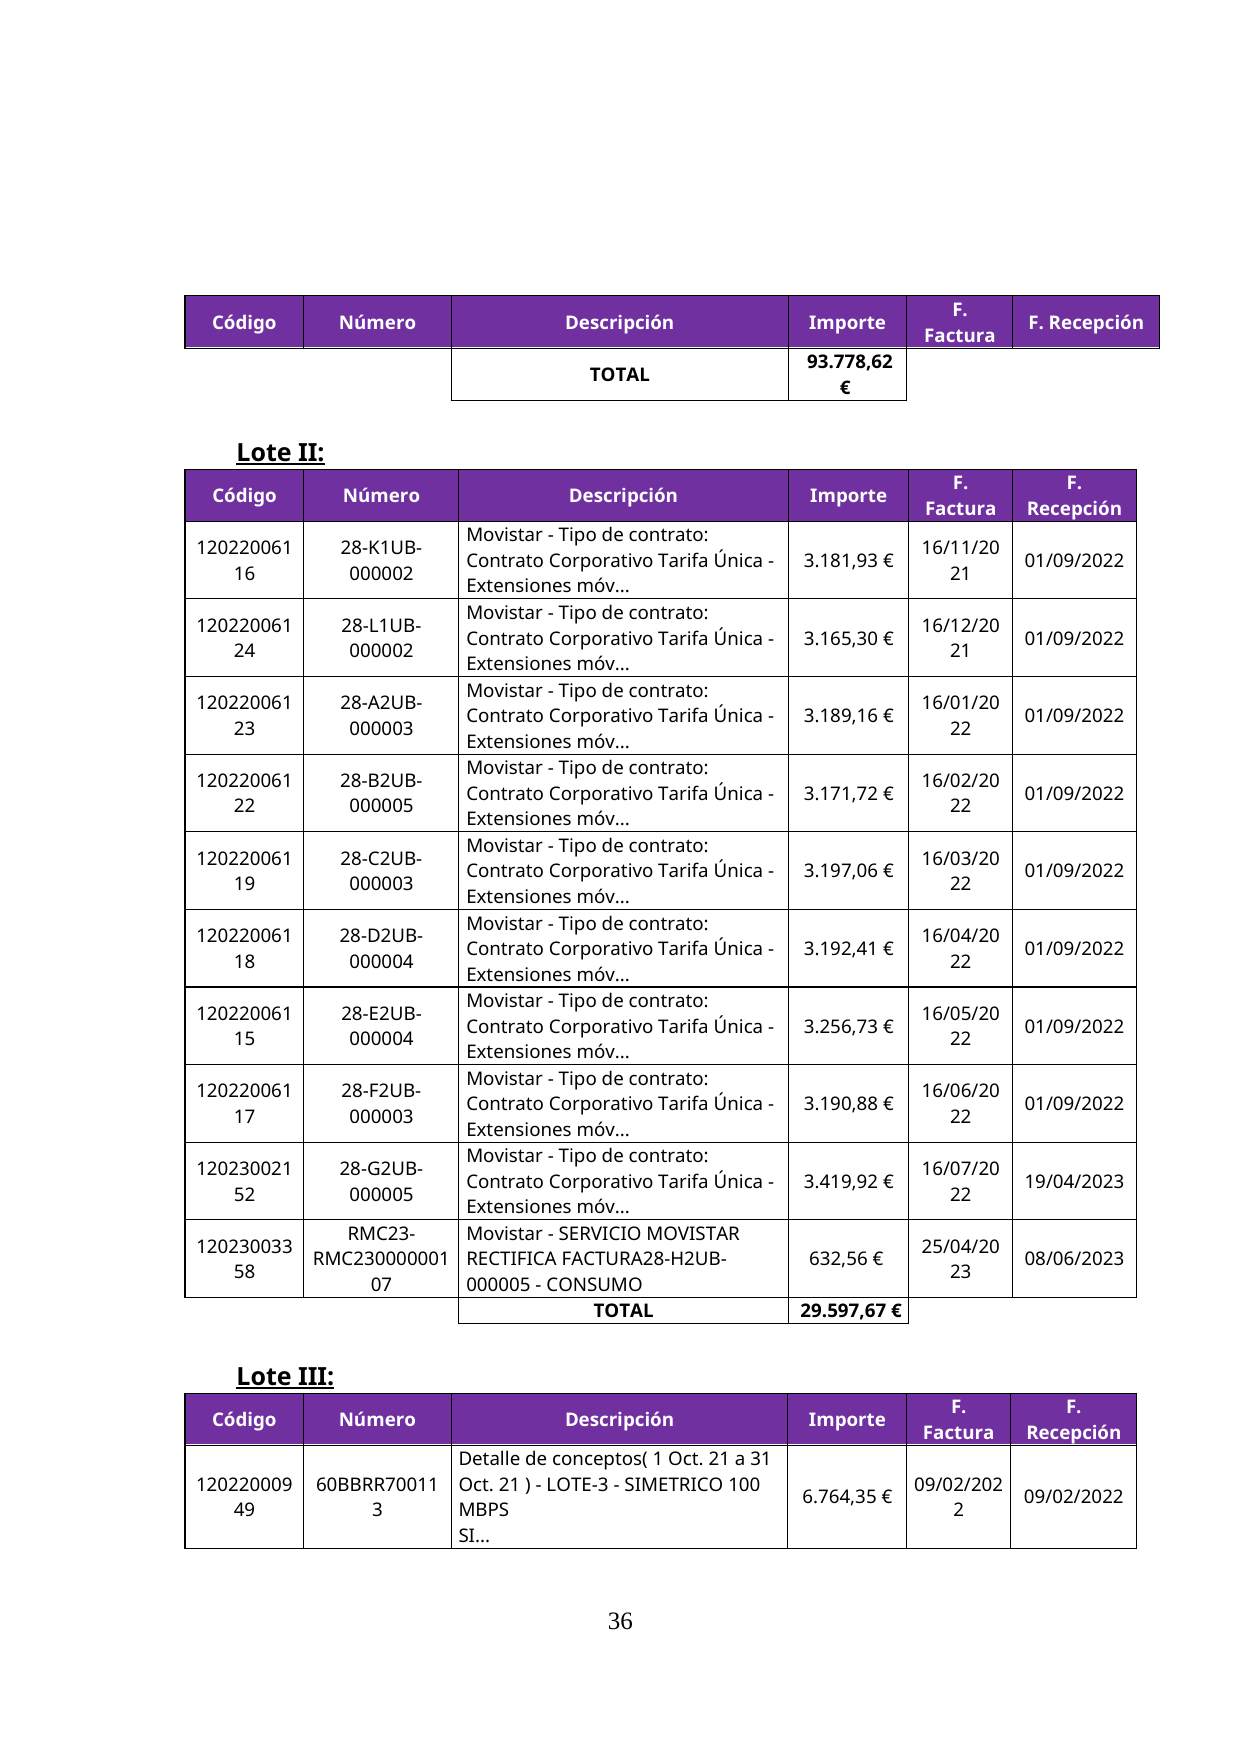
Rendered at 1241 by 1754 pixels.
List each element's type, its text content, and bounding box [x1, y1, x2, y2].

table_cell 01/09/2022 [1013, 599, 1136, 676]
table_cell 28-L1UB-000002 [304, 599, 458, 676]
table_cell 12023002152 [186, 1143, 303, 1219]
table_cell [185, 349, 303, 399]
table_cell 16/07/2022 [909, 1143, 1012, 1219]
table_cell 3.192,41 € [789, 910, 908, 986]
table_cell 19/04/2023 [1013, 1143, 1136, 1219]
table_cell RMC23-RMC23000000107 [304, 1220, 458, 1297]
table_cell 12022006122 [186, 755, 303, 831]
table_cell 3.256,73 € [789, 988, 908, 1064]
table_header Descripción [452, 296, 788, 347]
table_header Código [186, 1394, 303, 1444]
table_cell 01/09/2022 [1013, 522, 1136, 598]
table_header Número [304, 470, 458, 521]
table_cell 28-E2UB-000004 [304, 988, 458, 1064]
table_header F. Recepción [1011, 1394, 1136, 1444]
table_cell 3.181,93 € [789, 522, 908, 598]
table_header Descripción [452, 1394, 787, 1444]
table_cell 16/06/2022 [909, 1065, 1012, 1142]
table_cell [1013, 349, 1159, 399]
table_cell 28-B2UB-000005 [304, 755, 458, 831]
table_cell 01/09/2022 [1013, 988, 1136, 1064]
table_cell 28-K1UB-000002 [304, 522, 458, 598]
table_cell 16/03/2022 [909, 832, 1012, 909]
table_cell 08/06/2023 [1013, 1220, 1136, 1297]
table_cell 632,56 € [789, 1220, 908, 1297]
table_cell 16/11/2021 [909, 522, 1012, 598]
table_cell 28-C2UB-000003 [304, 832, 458, 909]
table_cell Movistar - Tipo de contrato: Contrato Corporativo Tarifa Única - Extensiones móv... [459, 832, 788, 909]
table_cell [185, 1298, 304, 1323]
table_cell 09/02/2022 [1011, 1446, 1136, 1548]
table_header Número [304, 296, 451, 347]
table_cell 28-F2UB-000003 [304, 1065, 458, 1142]
table_cell 09/02/2022 [907, 1446, 1010, 1548]
table_cell 3.190,88 € [789, 1065, 908, 1142]
table_cell 3.419,92 € [789, 1143, 908, 1219]
table_header Número [304, 1394, 451, 1444]
table_cell 16/05/2022 [909, 988, 1012, 1064]
table_cell 16/04/2022 [909, 910, 1012, 986]
table_cell 12022006116 [186, 522, 303, 598]
table_header Código [186, 470, 303, 521]
table_cell 29.597,67 € [789, 1298, 908, 1323]
table_cell [907, 349, 1013, 399]
table_cell 01/09/2022 [1013, 677, 1136, 753]
table_cell Movistar - Tipo de contrato: Contrato Corporativo Tarifa Única - Extensiones móv... [459, 599, 788, 676]
table_cell 28-G2UB-000005 [304, 1143, 458, 1219]
table_cell 28-A2UB-000003 [304, 677, 458, 753]
table_cell Movistar - Tipo de contrato: Contrato Corporativo Tarifa Única - Extensiones móv... [459, 1065, 788, 1142]
table_header F. Recepción [1013, 296, 1159, 347]
table_cell 01/09/2022 [1013, 910, 1136, 986]
table_cell TOTAL [452, 349, 788, 399]
table_cell 12022006117 [186, 1065, 303, 1142]
text Lote II: [177, 434, 1063, 469]
table_header Código [186, 296, 303, 347]
table_header F. Recepción [1013, 470, 1136, 521]
table_cell 16/02/2022 [909, 755, 1012, 831]
table_cell Movistar - Tipo de contrato: Contrato Corporativo Tarifa Única - Extensiones móv... [459, 522, 788, 598]
table_cell 3.171,72 € [789, 755, 908, 831]
table_header Descripción [459, 470, 788, 521]
table_cell Detalle de conceptos( 1 Oct. 21 a 31 Oct. 21 ) - LOTE-3 - SIMETRICO 100 MBPS SI... [452, 1446, 787, 1548]
table_cell 12022006119 [186, 832, 303, 909]
table_cell 01/09/2022 [1013, 1065, 1136, 1142]
table_cell 12022006118 [186, 910, 303, 986]
table_header Importe [788, 1394, 906, 1444]
table_cell 01/09/2022 [1013, 832, 1136, 909]
table_cell 12023003358 [186, 1220, 303, 1297]
table_cell 16/01/2022 [909, 677, 1012, 753]
table_cell 60BBRR700113 [304, 1446, 451, 1548]
table_cell 12022006124 [186, 599, 303, 676]
table_cell Movistar - Tipo de contrato: Contrato Corporativo Tarifa Única - Extensiones móv... [459, 1143, 788, 1219]
table_cell Movistar - SERVICIO MOVISTAR RECTIFICA FACTURA28-H2UB-000005 - CONSUMO [459, 1220, 788, 1297]
table_cell 3.165,30 € [789, 599, 908, 676]
table_header F. Factura [909, 470, 1012, 521]
table_cell 12022006123 [186, 677, 303, 753]
table_cell 16/12/2021 [909, 599, 1012, 676]
table_cell [304, 1298, 458, 1323]
table_cell Movistar - Tipo de contrato: Contrato Corporativo Tarifa Única - Extensiones móv... [459, 677, 788, 753]
table_cell 6.764,35 € [788, 1446, 906, 1548]
text Lote III: [177, 1358, 1063, 1392]
table_header F. Factura [907, 296, 1012, 347]
table_cell Movistar - Tipo de contrato: Contrato Corporativo Tarifa Única - Extensiones móv... [459, 988, 788, 1064]
table_cell 25/04/2023 [909, 1220, 1012, 1297]
table_cell 3.189,16 € [789, 677, 908, 753]
table_cell 3.197,06 € [789, 832, 908, 909]
table_cell [303, 349, 451, 399]
table_cell Movistar - Tipo de contrato: Contrato Corporativo Tarifa Única - Extensiones móv... [459, 755, 788, 831]
table_cell TOTAL [459, 1298, 788, 1323]
table_header Importe [789, 296, 906, 347]
table_cell 12022000949 [186, 1446, 303, 1548]
table_cell 12022006115 [186, 988, 303, 1064]
table_cell 01/09/2022 [1013, 755, 1136, 831]
table_cell 93.778,62 € [789, 349, 906, 399]
table_cell [909, 1298, 1012, 1323]
table_header Importe [789, 470, 908, 521]
table_header F. Factura [907, 1394, 1010, 1444]
table_cell 28-D2UB-000004 [304, 910, 458, 986]
table_cell [1012, 1298, 1137, 1323]
table_cell Movistar - Tipo de contrato: Contrato Corporativo Tarifa Única - Extensiones móv... [459, 910, 788, 986]
